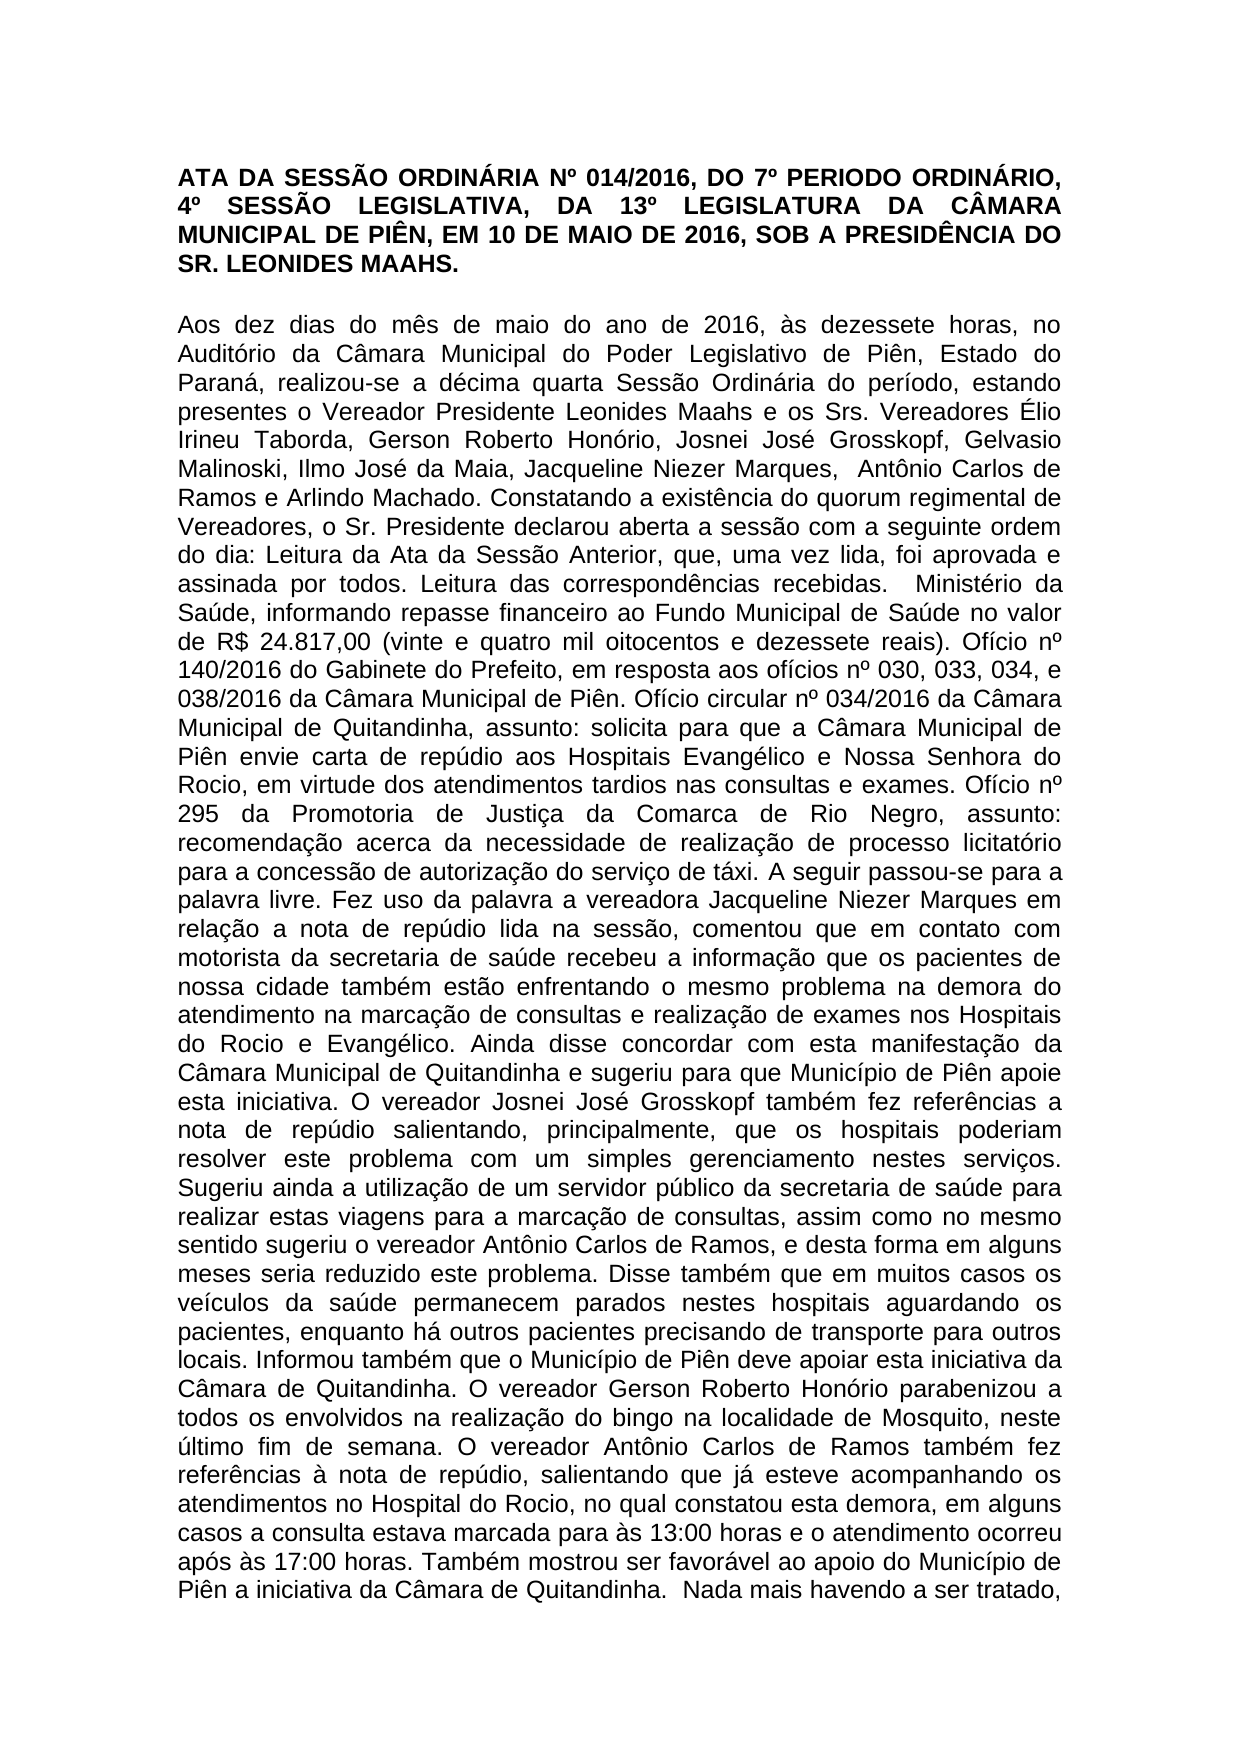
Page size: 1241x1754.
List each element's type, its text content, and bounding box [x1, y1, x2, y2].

text Aos dez dias do mês de maio do ano de 2016, às dezessete horas, no Auditório da Câmara Municipal do Poder Legislativo de Piên, Estado do Paraná, realizou-se a décima quarta Sessão Ordinária do período, estando presentes o Vereador Presidente Leonides Maahs e os Srs. Vereadores Élio Irineu Taborda, Gerson Roberto Honório, Josnei José Grosskopf, Gelvasio Malinoski, Ilmo José da Maia, Jacqueline Niezer Marques, Antônio Carlos de Ramos e Arlindo Machado. Constatando a existência do quorum regimental de Vereadores, o Sr. Presidente declarou aberta a sessão com a seguinte ordem do dia: Leitura da Ata da Sessão Anterior, que, uma vez lida, foi aprovada e assinada por todos. Leitura das correspondências recebidas. Ministério da Saúde, informando repasse financeiro ao Fundo Municipal de Saúde no valor de R$ 24.817,00 (vinte e quatro mil oitocentos e dezessete reais). Ofício nº 140/2016 do Gabinete do Prefeito, em resposta aos ofícios nº 030, 033, 034, e 038/2016 da Câmara Municipal de Piên. Ofício circular nº 034/2016 da Câmara Municipal de Quitandinha, assunto: solicita para que a Câmara Municipal de Piên envie carta de repúdio aos Hospitais Evangélico e Nossa Senhora do Rocio, em virtude dos atendimentos tardios nas consultas e exames. Ofício nº 295 da Promotoria de Justiça da Comarca de Rio Negro, assunto: recomendação acerca da necessidade de realização de processo licitatório para a concessão de autorização do serviço de táxi. A seguir passou-se para a palavra livre. Fez uso da palavra a vereadora Jacqueline Niezer Marques em relação a nota de repúdio lida na sessão, comentou que em contato com motorista da secretaria de saúde recebeu a informação que os pacientes de nossa cidade também estão enfrentando o mesmo problema na demora do atendimento na marcação de consultas e realização de exames nos Hospitais do Rocio e Evangélico. Ainda disse concordar com esta manifestação da Câmara Municipal de Quitandinha e sugeriu para que Município de Piên apoie esta iniciativa. O vereador Josnei José Grosskopf também fez referências a nota de repúdio salientando, principalmente, que os hospitais poderiam resolver este problema com um simples gerenciamento nestes serviços. Sugeriu ainda a utilização de um servidor público da secretaria de saúde para realizar estas viagens para a marcação de consultas, assim como no mesmo sentido sugeriu o vereador Antônio Carlos de Ramos, e desta forma em alguns meses seria reduzido este problema. Disse também que em muitos casos os veículos da saúde permanecem parados nestes hospitais aguardando os pacientes, enquanto há outros pacientes precisando de transporte para outros locais. Informou também que o Município de Piên deve apoiar esta iniciativa da Câmara de Quitandinha. O vereador Gerson Roberto Honório parabenizou a todos os envolvidos na realização do bingo na localidade de Mosquito, neste último fim de semana. O vereador Antônio Carlos de Ramos também fez referências à nota de repúdio, salientando que já esteve acompanhando os atendimentos no Hospital do Rocio, no qual constatou esta demora, em alguns casos a consulta estava marcada para às 13:00 horas e o atendimento ocorreu após às 17:00 horas. Também mostrou ser favorável ao apoio do Município de Piên a iniciativa da Câmara de Quitandinha. Nada mais havendo a ser tratado, [177, 311, 1063, 1604]
text ATA DA SESSÃO ORDINÁRIA Nº 014/2016, DO 7º PERIODO ORDINÁRIO, 4º SESSÃO LEGISLATIVA, DA 13º LEGISLATURA DA CÂMARA MUNICIPAL DE PIÊN, EM 10 DE MAIO DE 2016, SOB A PRESIDÊNCIA DO SR. LEONIDES MAAHS. [177, 162, 1063, 277]
